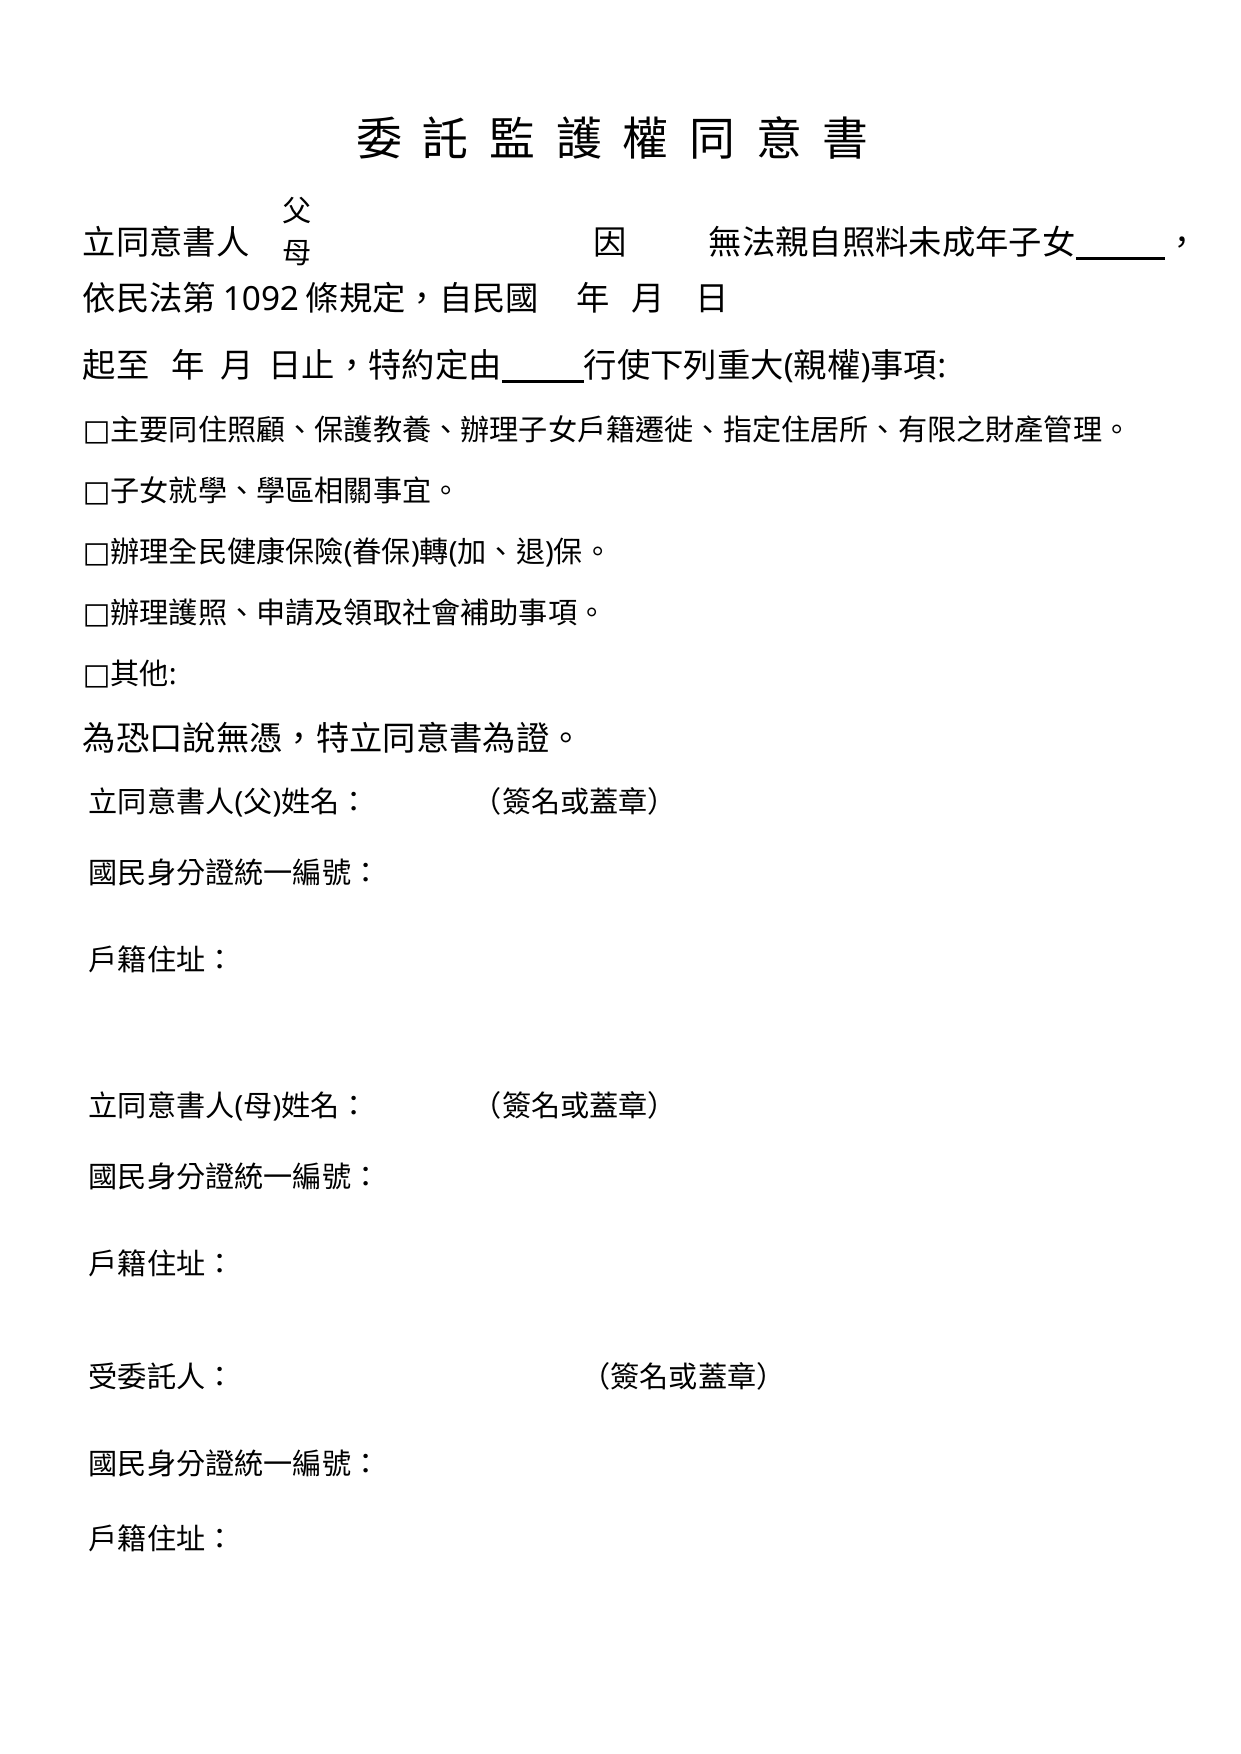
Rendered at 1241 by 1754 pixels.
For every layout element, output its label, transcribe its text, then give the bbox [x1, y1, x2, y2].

text 立同意書人 父母 因 無法親自照料未成年子女 ，依民法第1092條規定，自民國 年 月 日 [83, 187, 1165, 320]
text 立同意書人(父)姓名： （簽名或蓋章） [88, 779, 1165, 820]
text 起至 年 月 日止，特約定由 行使下列重大(親權)事項: [83, 339, 1165, 387]
text 立同意書人(母)姓名： （簽名或蓋章） [88, 1083, 1165, 1124]
text 國民身分證統一編號： [88, 1424, 1165, 1499]
text 戶籍住址： [88, 1499, 1165, 1574]
text □子女就學、學區相關事宜。 [83, 467, 1165, 509]
text 委託監護權同意書 [59, 102, 1165, 168]
text 戶籍住址： [88, 920, 1165, 995]
text □主要同住照顧、保護教養、辦理子女戶籍遷徙、指定住居所、有限之財產管理。 [83, 406, 1165, 448]
text □其他: [83, 651, 1165, 693]
text 受委託人： （簽名或蓋章） [88, 1337, 1165, 1412]
text □辦理全民健康保險(眷保)轉(加、退)保。 [83, 528, 1165, 571]
text 國民身分證統一編號： [88, 1137, 1165, 1212]
text 為恐口說無憑，特立同意書為證。 [83, 712, 1165, 760]
text 戶籍住址： [88, 1224, 1165, 1299]
text □辦理護照、申請及領取社會補助事項。 [83, 589, 1165, 632]
text 國民身分證統一編號： [88, 833, 1165, 908]
